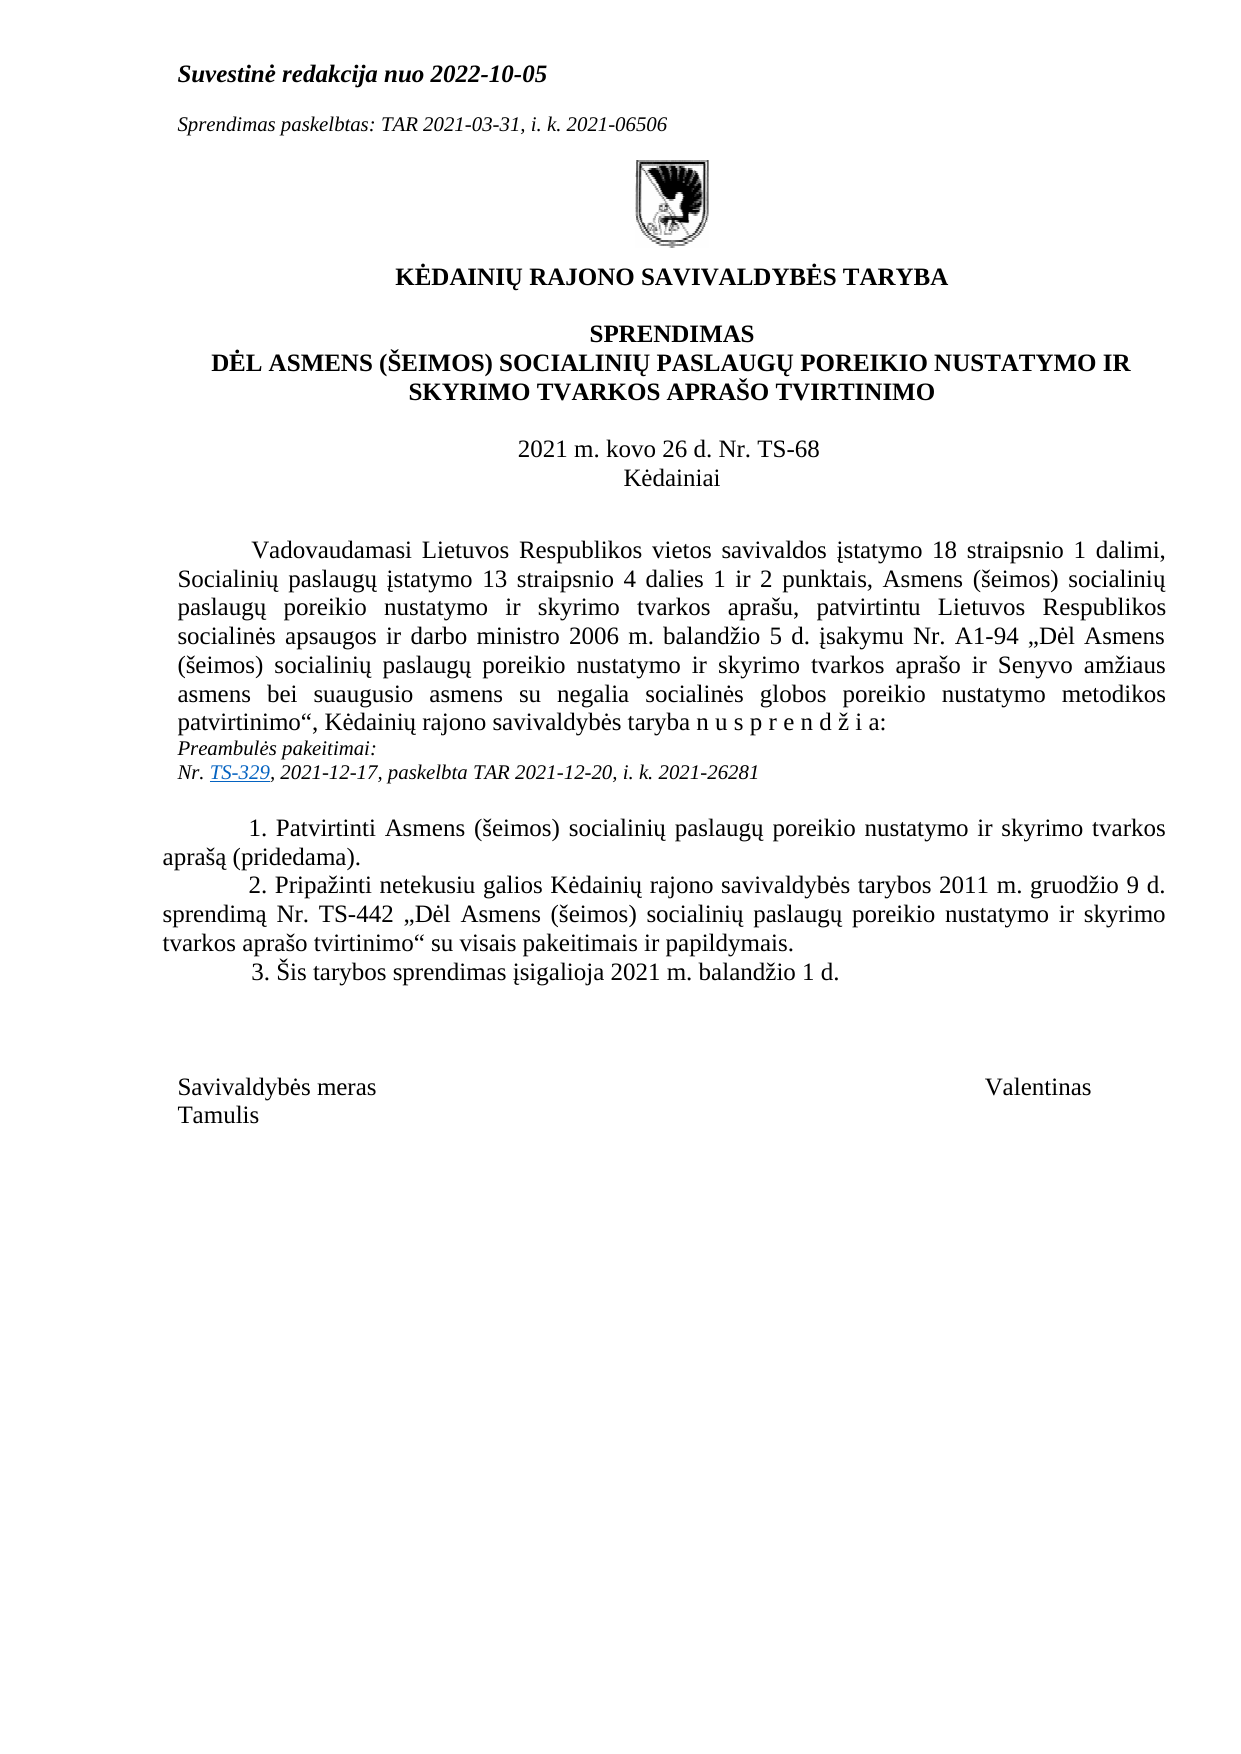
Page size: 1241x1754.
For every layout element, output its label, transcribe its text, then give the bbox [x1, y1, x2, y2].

text Sprendimas paskelbtas: TAR 2021-03-31, i. k. 2021-06506 [177, 112, 1167, 136]
text 2021 m. kovo 26 d. Nr. TS-68 [177, 434, 1167, 463]
text Savivaldybės meras Valentinas Tamulis [177, 1072, 1167, 1129]
text 2. Pripažinti netekusiu galios Kėdainių rajono savivaldybės tarybos 2011 m. gruodžio 9 d. sprendimą Nr. TS-442 „Dėl Asmens (šeimos) socialinių paslaugų poreikio nustatymo ir skyrimo tvarkos aprašo tvirtinimo“ su visais pakeitimais ir papildymais. [162, 871, 1167, 957]
text Suvestinė redakcija nuo 2022-10-05 [177, 59, 1167, 88]
text 3. Šis tarybos sprendimas įsigalioja 2021 m. balandžio 1 d. [177, 957, 1167, 986]
text Kėdainiai [177, 463, 1167, 492]
text DĖL ASMENS (ŠEIMOS) SOCIALINIŲ PASLAUGŲ POREIKIO NUSTATYMO IR SKYRIMO TVARKOS APRAŠO TVIRTINIMO [176, 348, 1167, 406]
text 1. Patvirtinti Asmens (šeimos) socialinių paslaugų poreikio nustatymo ir skyrimo tvarkos aprašą (pridedama). [162, 813, 1167, 871]
text KĖDAINIŲ RAJONO SAVIVALDYBĖS TARYBA [177, 262, 1167, 291]
text Preambulės pakeitimai: [177, 736, 1167, 760]
text SPRENDIMAS [177, 319, 1167, 348]
text Vadovaudamasi Lietuvos Respublikos vietos savivaldos įstatymo 18 straipsnio 1 dalimi, Socialinių paslaugų įstatymo 13 straipsnio 4 dalies 1 ir 2 punktais, Asmens (šeimos) socialinių paslaugų poreikio nustatymo ir skyrimo tvarkos aprašu, patvirtintu Lietuvos Respublikos socialinės apsaugos ir darbo ministro 2006 m. balandžio 5 d. įsakymu Nr. A1-94 „Dėl Asmens (šeimos) socialinių paslaugų poreikio nustatymo ir skyrimo tvarkos aprašo ir Senyvo amžiaus asmens bei suaugusio asmens su negalia socialinės globos poreikio nustatymo metodikos patvirtinimo“, Kėdainių rajono savivaldybės taryba n u s p r e n d ž i a: [177, 535, 1167, 736]
text Nr. TS-329, 2021-12-17, paskelbta TAR 2021-12-20, i. k. 2021-26281 [177, 760, 1167, 784]
